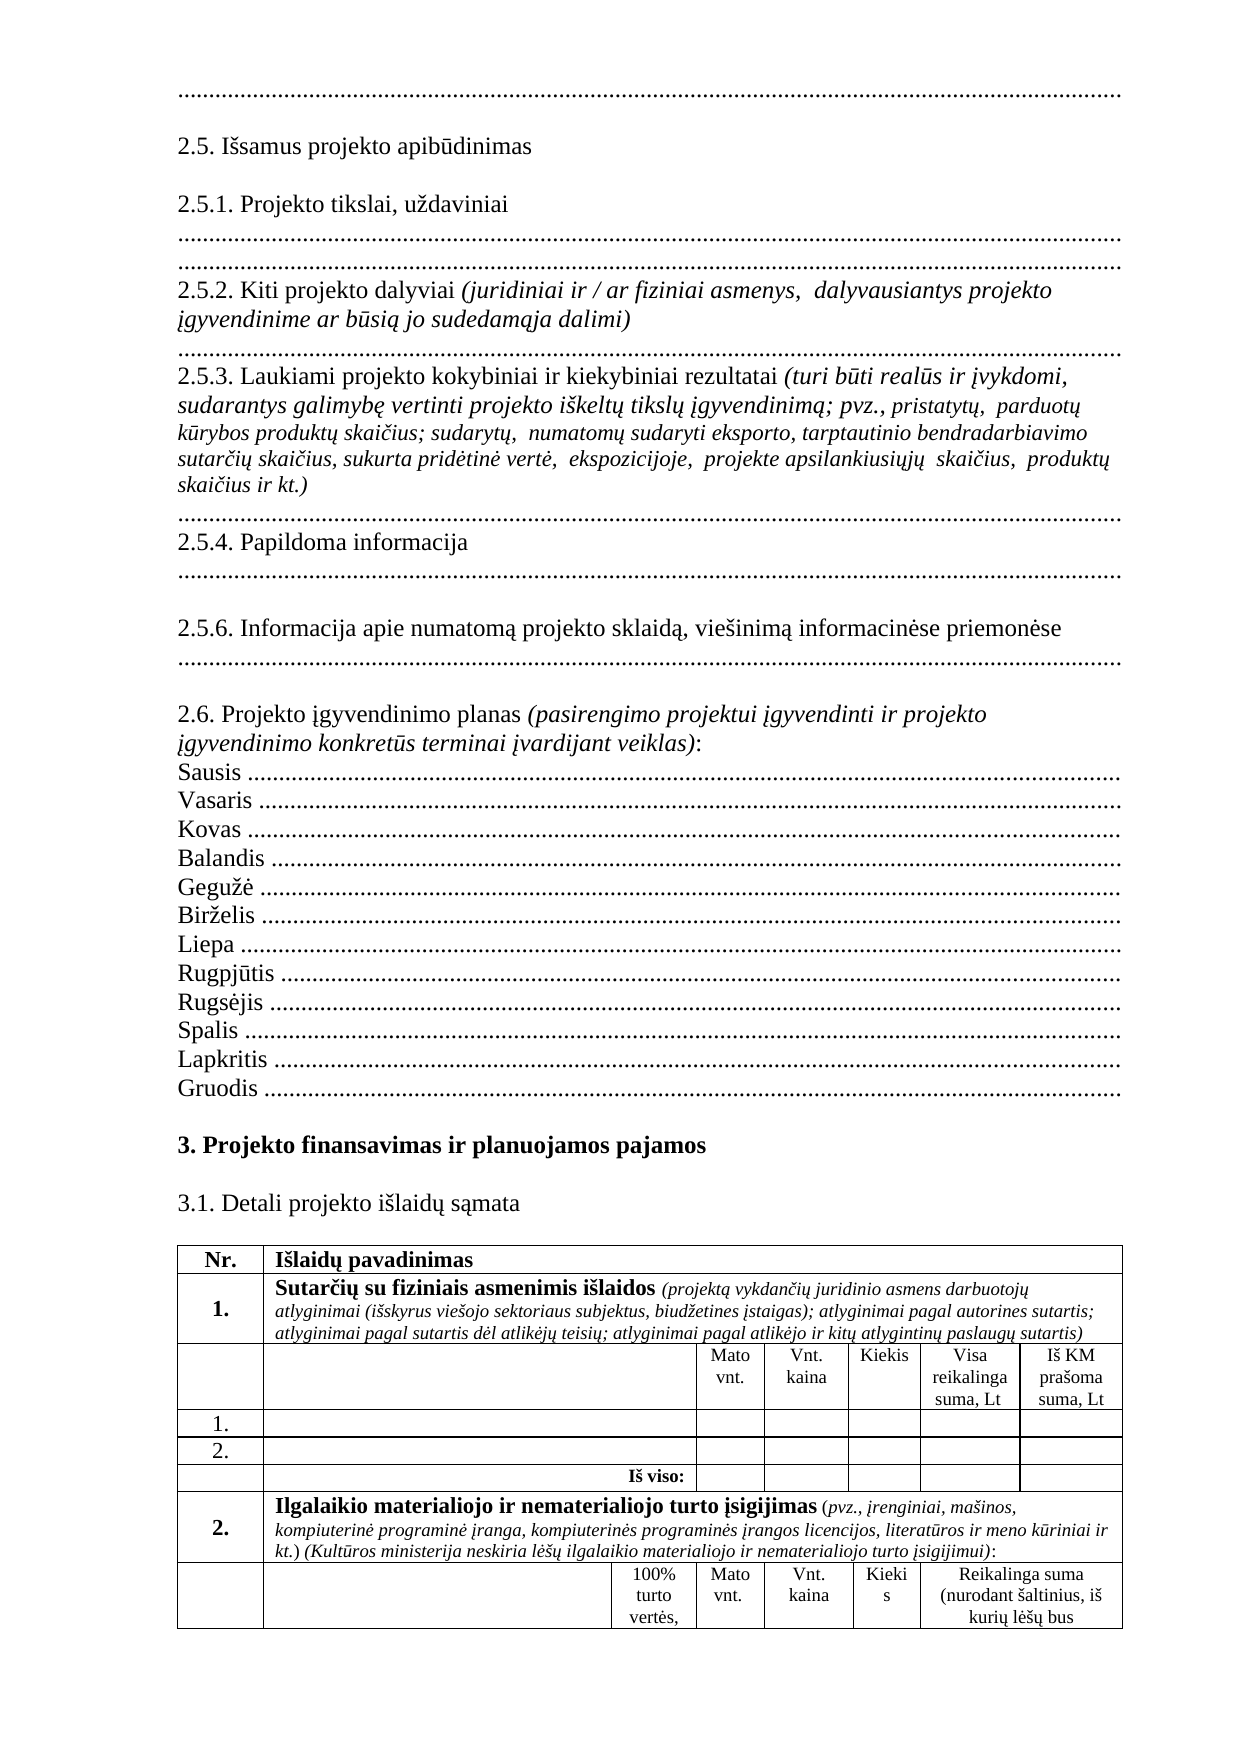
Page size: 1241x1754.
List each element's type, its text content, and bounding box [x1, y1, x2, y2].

table_cell [921, 1465, 1019, 1491]
table_cell [921, 1410, 1019, 1436]
text 3. Projekto finansavimas ir planuojamos pajamos [177, 1130, 1122, 1159]
table_cell [849, 1465, 920, 1491]
table_cell [697, 1465, 764, 1491]
table_cell [264, 1438, 696, 1464]
text Gruodis [177, 1073, 1122, 1102]
text 2.5.4. Papildoma informacija [177, 527, 1122, 555]
table_cell [765, 1410, 848, 1436]
table_cell 2. [178, 1492, 263, 1562]
table_cell Reikalinga suma (nurodant šaltinius, iš kurių lėšų bus [921, 1563, 1122, 1627]
table_cell [264, 1563, 611, 1627]
table_cell [765, 1465, 848, 1491]
text ... [177, 74, 1122, 103]
table_cell [765, 1438, 848, 1464]
text 3.1. Detali projekto išlaidų sąmata [177, 1188, 1122, 1217]
text Birželis [177, 900, 1122, 929]
text ... [177, 246, 1122, 275]
table_cell [849, 1438, 920, 1464]
table_cell [264, 1344, 696, 1409]
table_cell Iš KM prašoma suma, Lt [1021, 1344, 1122, 1409]
table_cell [1021, 1410, 1122, 1436]
table_cell [178, 1563, 263, 1627]
table_cell Vnt. kaina [765, 1344, 848, 1409]
text Sausis [177, 757, 1122, 785]
table_cell Mato vnt. [697, 1344, 764, 1409]
text 2.5. Išsamus projekto apibūdinimas [177, 131, 1122, 160]
text Kovas [177, 814, 1122, 843]
text Spalis [177, 1015, 1122, 1044]
text ... [177, 218, 1122, 246]
text Rugsėjis [177, 987, 1122, 1015]
text 2.5.3. Laukiami projekto kokybiniai ir kiekybiniai rezultatai (turi būti realūs ir įvykdomi, sudarantys galimybę vertinti projekto iškeltų tikslų įgyvendinimą; pvz., pristatytų, parduotų kūrybos produktų skaičius; sudarytų, numatomų sudaryti eksporto, tarptautinio bendradarbiavimo sutarčių skaičius, sukurta pridėtinė vertė, ekspozicijoje, projekte apsilankiusiųjų skaičius, produktų skaičius ir kt.) [177, 361, 1122, 498]
table_cell Sutarčių su fiziniais asmenimis išlaidos (projektą vykdančių juridinio asmens darbuotojų atlyginimai (išskyrus viešojo sektoriaus subjektus, biudžetines įstaigas); atlyginimai pagal autorines sutartis; atlyginimai pagal sutartis dėl atlikėjų teisių; atlyginimai pagal atlikėjo ir kitų atlygintinų paslaugų sutartis) [264, 1274, 1122, 1343]
table_cell Vnt. kaina [765, 1563, 853, 1627]
text Liepa [177, 929, 1122, 958]
table_cell [1021, 1438, 1122, 1464]
text ... [177, 498, 1122, 527]
table_cell Mato vnt. [697, 1563, 764, 1627]
table_cell [264, 1410, 696, 1436]
table_cell 100% turto vertės, [612, 1563, 696, 1627]
table_header Išlaidų pavadinimas [264, 1246, 1122, 1273]
text 2.5.6. Informacija apie numatomą projekto sklaidą, viešinimą informacinėse priemonėse [177, 613, 1122, 642]
text 2.5.2. Kiti projekto dalyviai (juridiniai ir / ar fiziniai asmenys, dalyvausiantys projekto įgyvendinime ar būsią jo sudedamąja dalimi) [177, 275, 1122, 333]
table_cell [178, 1344, 263, 1409]
table_header Nr. [178, 1246, 263, 1273]
text Vasaris [177, 785, 1122, 814]
text ... [177, 555, 1122, 584]
text Balandis [177, 843, 1122, 872]
table_cell 2. [178, 1438, 263, 1464]
text 2.6. Projekto įgyvendinimo planas (pasirengimo projektui įgyvendinti ir projekto įgyvendinimo konkretūs terminai įvardijant veiklas): [177, 699, 1122, 757]
text ... [177, 642, 1122, 670]
table_cell [1021, 1465, 1122, 1491]
table_cell Visa reikalinga suma, Lt [921, 1344, 1019, 1409]
text ... [177, 333, 1122, 361]
text Lapkritis [177, 1044, 1122, 1073]
table_cell [921, 1438, 1019, 1464]
table_cell Kiekis [849, 1344, 920, 1409]
text Gegužė [177, 872, 1122, 900]
table_cell [178, 1465, 263, 1491]
table_cell Iš viso: [264, 1465, 696, 1491]
table_cell [697, 1438, 764, 1464]
text 2.5.1. Projekto tikslai, uždaviniai [177, 189, 1122, 218]
table_cell Ilgalaikio materialiojo ir nematerialiojo turto įsigijimas (pvz., įrenginiai, mašinos, kompiuterinė programinė įranga, kompiuterinės programinės įrangos licencijos, literatūros ir meno kūriniai ir kt.) (Kultūros ministerija neskiria lėšų ilgalaikio materialiojo ir nematerialiojo turto įsigijimui): [264, 1492, 1122, 1562]
table_cell 1. [178, 1274, 263, 1343]
table_cell Kiekis [854, 1563, 920, 1627]
table_cell [849, 1410, 920, 1436]
text Rugpjūtis [177, 958, 1122, 987]
table_cell [697, 1410, 764, 1436]
table_cell 1. [178, 1410, 263, 1436]
